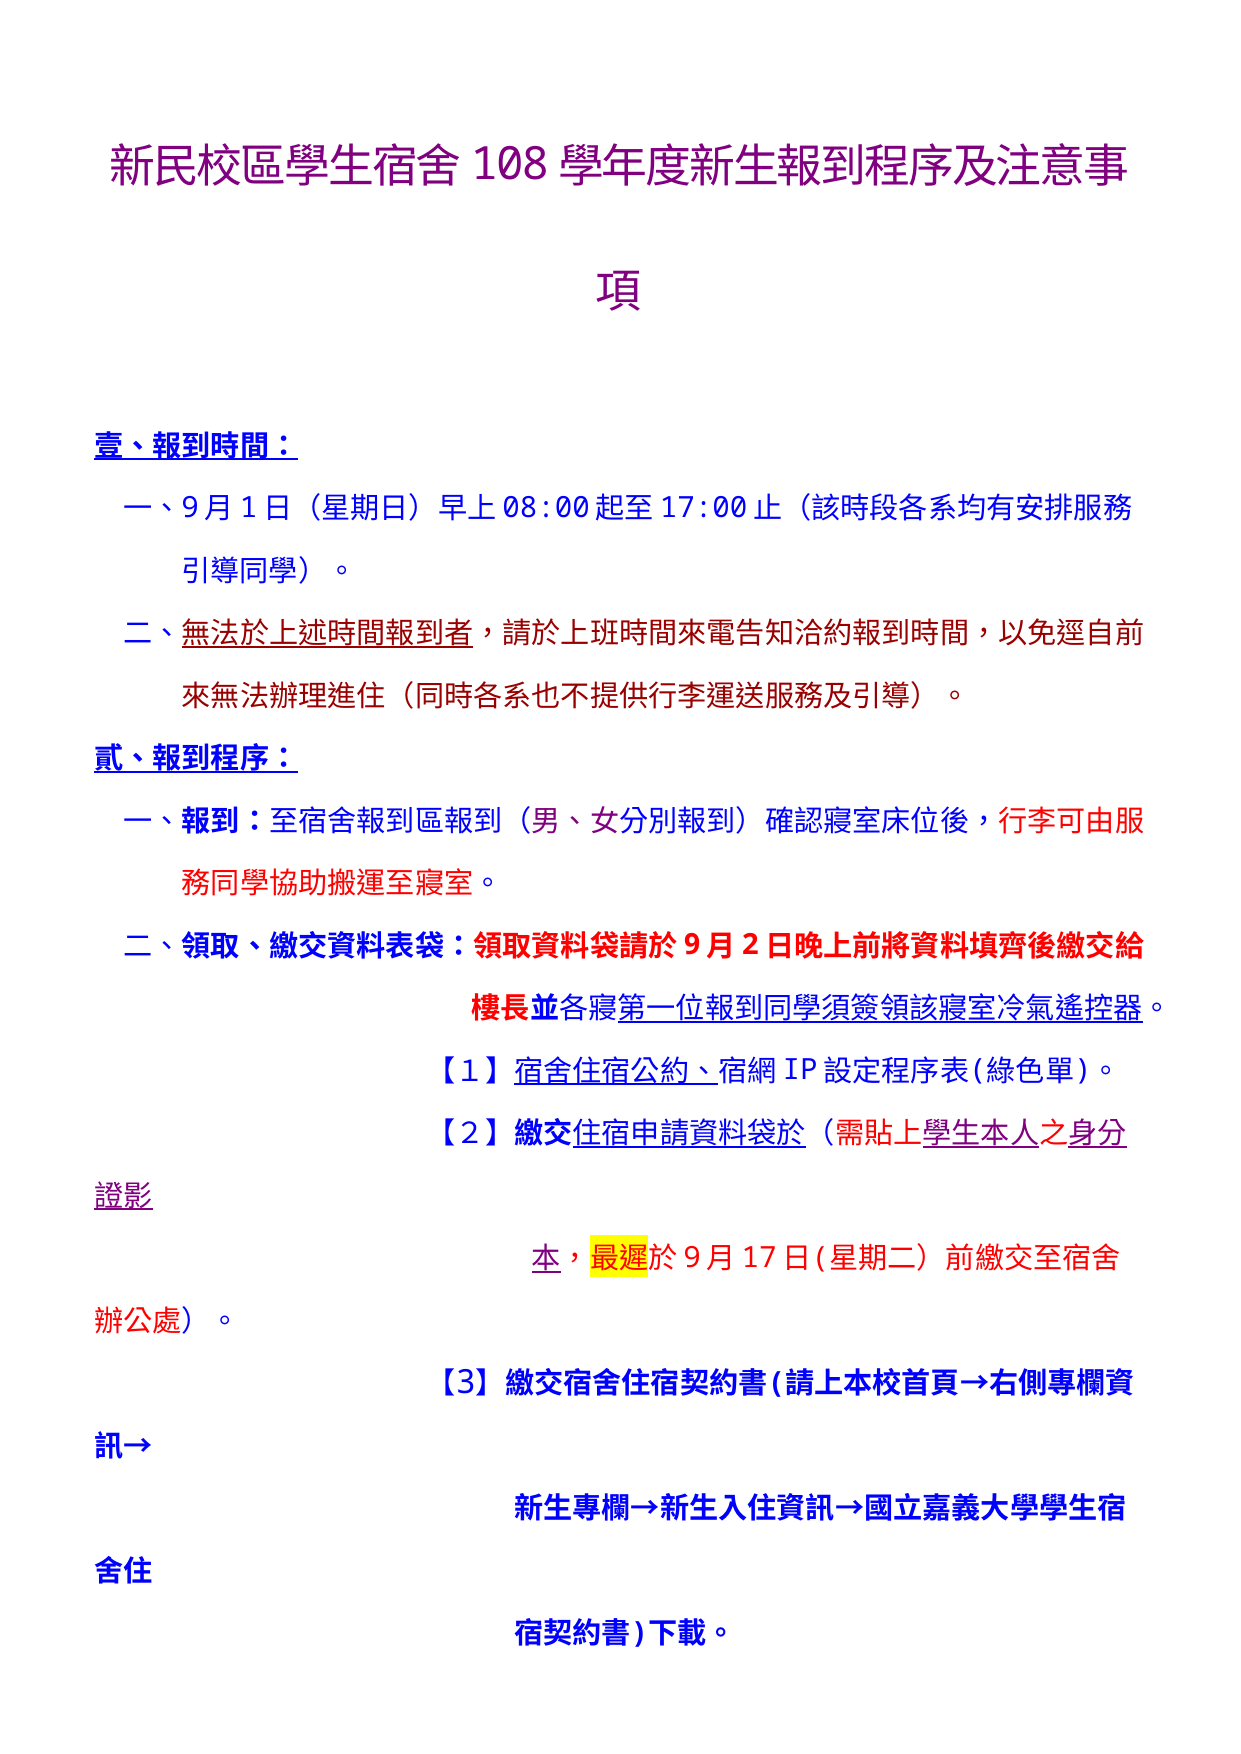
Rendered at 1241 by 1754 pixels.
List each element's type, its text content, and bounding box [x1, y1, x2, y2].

text 二、無法於上述時間報到者，請於上班時間來電告知洽約報到時間，以免逕自前來無法辦理進住（同時各系也不提供行李運送服務及引導）。 [94, 589, 1144, 714]
text 二、領取、繳交資料表袋：領取資料袋請於9月2日晚上前將資料填齊後繳交給 [94, 902, 1144, 964]
text 新生專欄→新生入住資訊→國立嘉義大學學生宿舍住 [94, 1464, 1144, 1589]
text 壹、報到時間： [94, 402, 1144, 464]
text 樓長並各寢第一位報到同學須簽領該寢室冷氣遙控器。 [106, 964, 1144, 1027]
text 新民校區學生宿舍108學年度新生報到程序及注意事項 [94, 89, 1144, 339]
text 一、9月1日（星期日）早上08:00起至17:00止（該時段各系均有安排服務引導同學）。 [123, 464, 1144, 589]
text 本，最遲於9月17日(星期二）前繳交至宿舍辦公處）。 [94, 1214, 1144, 1339]
text 【１】宿舍住宿公約、宿網IP設定程序表(綠色單)。 [94, 1027, 1144, 1089]
text 【3】繳交宿舍住宿契約書(請上本校首頁→右側專欄資訊→ [94, 1339, 1144, 1464]
text 宿契約書)下載。 [94, 1589, 1144, 1652]
text 一、報到：至宿舍報到區報到（男、女分別報到）確認寢室床位後，行李可由服務同學協助搬運至寢室。 [94, 777, 1144, 902]
text 【２】繳交住宿申請資料袋於（需貼上學生本人之身分證影 [94, 1089, 1144, 1214]
text 貳、報到程序： [94, 714, 1144, 777]
